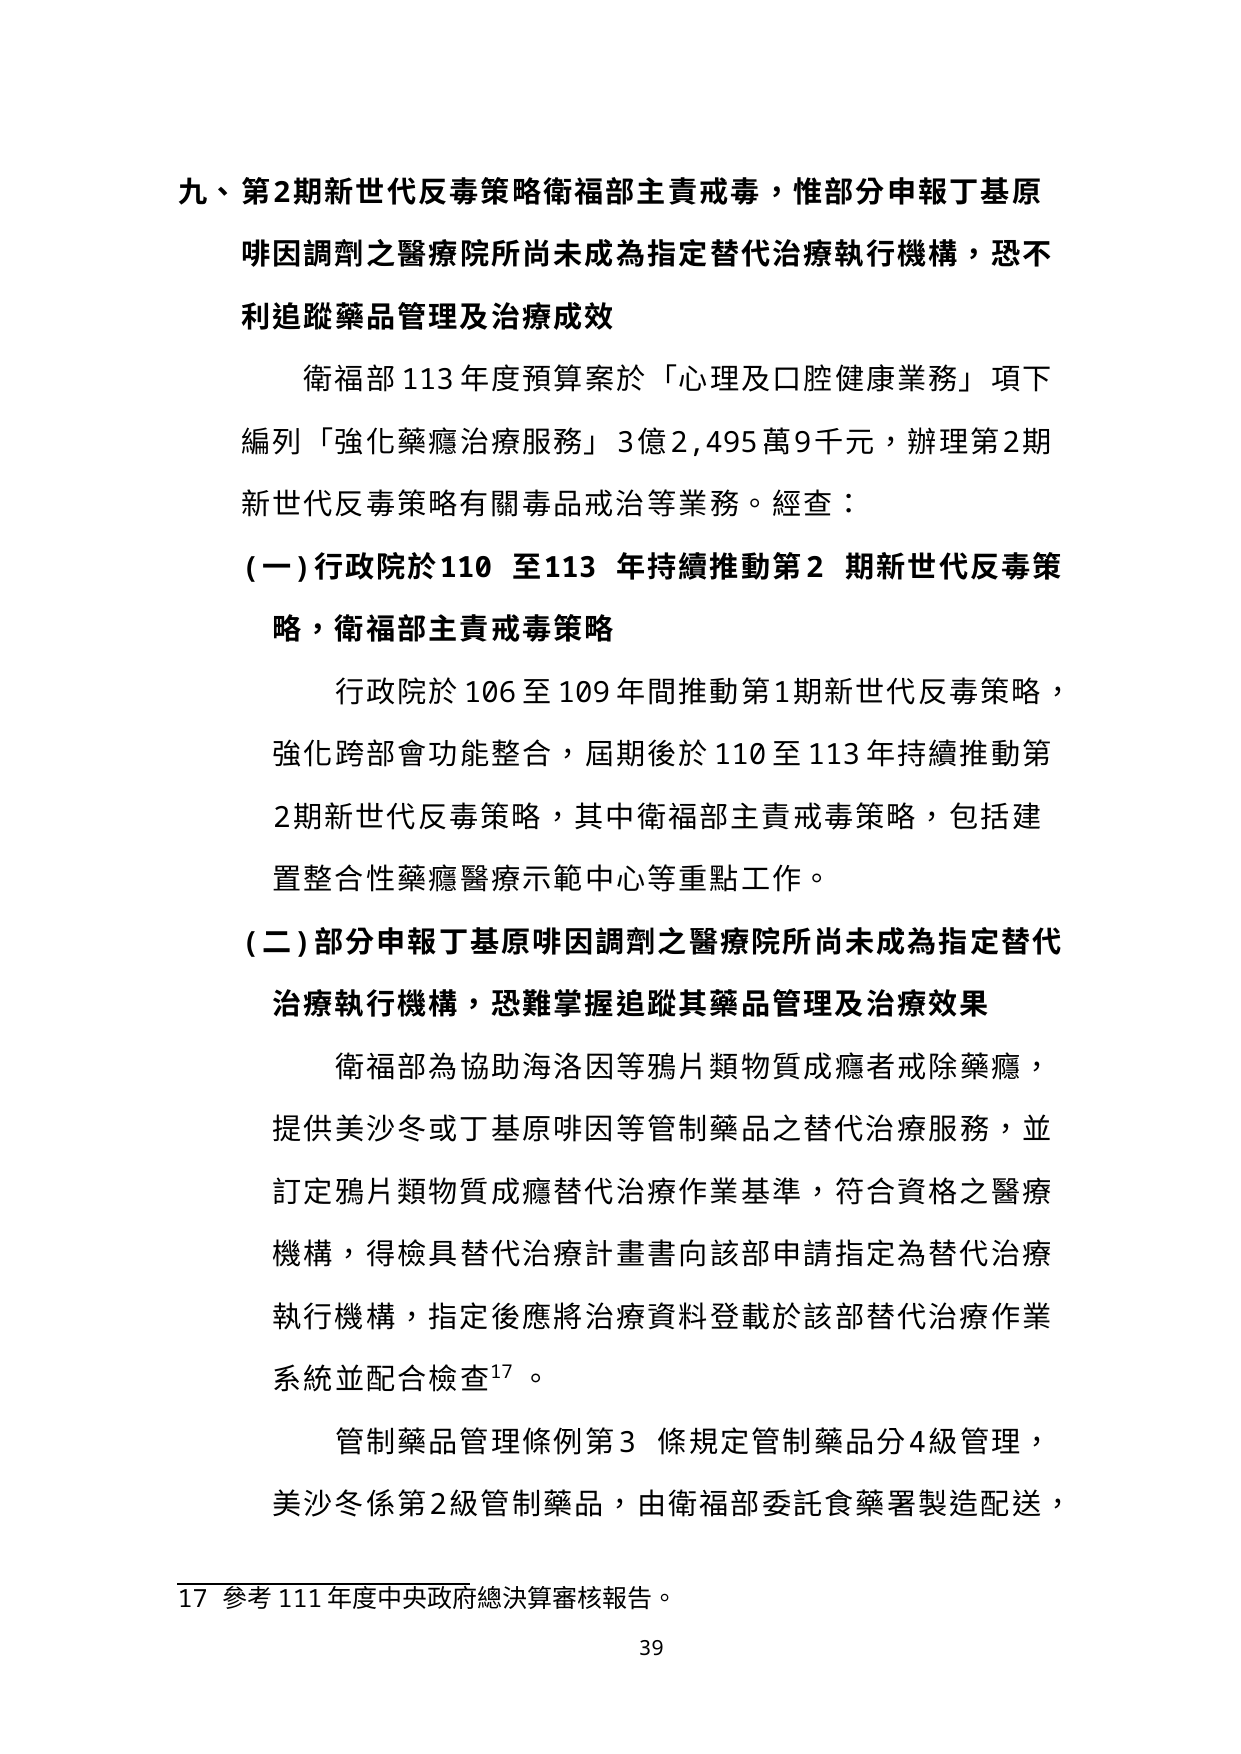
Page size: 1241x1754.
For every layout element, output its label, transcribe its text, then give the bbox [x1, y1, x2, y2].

text 衛福部為協助海洛因等鴉片類物質成癮者戒除藥癮，提供美沙冬或丁基原啡因等管制藥品之替代治療服務，並訂定鴉片類物質成癮替代治療作業基準，符合資格之醫療機構，得檢具替代治療計畫書向該部申請指定為替代治療執行機構，指定後應將治療資料登載於該部替代治療作業系統並配合檢查。 [266, 1023, 1063, 1398]
text 九、第2期新世代反毒策略衛福部主責戒毒，惟部分申報丁基原啡因調劑之醫療院所尚未成為指定替代治療執行機構，恐不利追蹤藥品管理及治療成效 [177, 148, 1063, 335]
text 參考111年度中央政府總決算審核報告。 [177, 1584, 1063, 1613]
text (二)部分申報丁基原啡因調劑之醫療院所尚未成為指定替代治療執行機構，恐難掌握追蹤其藥品管理及治療效果 [236, 898, 1063, 1023]
text 行政院於106至109年間推動第1期新世代反毒策略，強化跨部會功能整合，屆期後於110至113年持續推動第2期新世代反毒策略，其中衛福部主責戒毒策略，包括建置整合性藥癮醫療示範中心等重點工作。 [266, 648, 1063, 898]
text 管制藥品管理條例第3 條規定管制藥品分4級管理，美沙冬係第2級管制藥品，由衛福部委託食藥署製造配送，該部全額補助藥品費，個案須每日至固定醫療院所服藥；丁基原啡因則屬第3級管制藥品，可由個案攜回服用，與美沙冬相較藥效時間較長、副作用少，對生活影響較少惟藥價較高。 [266, 1398, 1063, 1523]
text (一)行政院於110 至113 年持續推動第2 期新世代反毒策略，衛福部主責戒毒策略 [236, 523, 1063, 648]
text 衛福部113年度預算案於「心理及口腔健康業務」項下編列「強化藥癮治療服務」3億2,495萬9千元，辦理第2期新世代反毒策略有關毒品戒治等業務。經查： [236, 335, 1063, 523]
